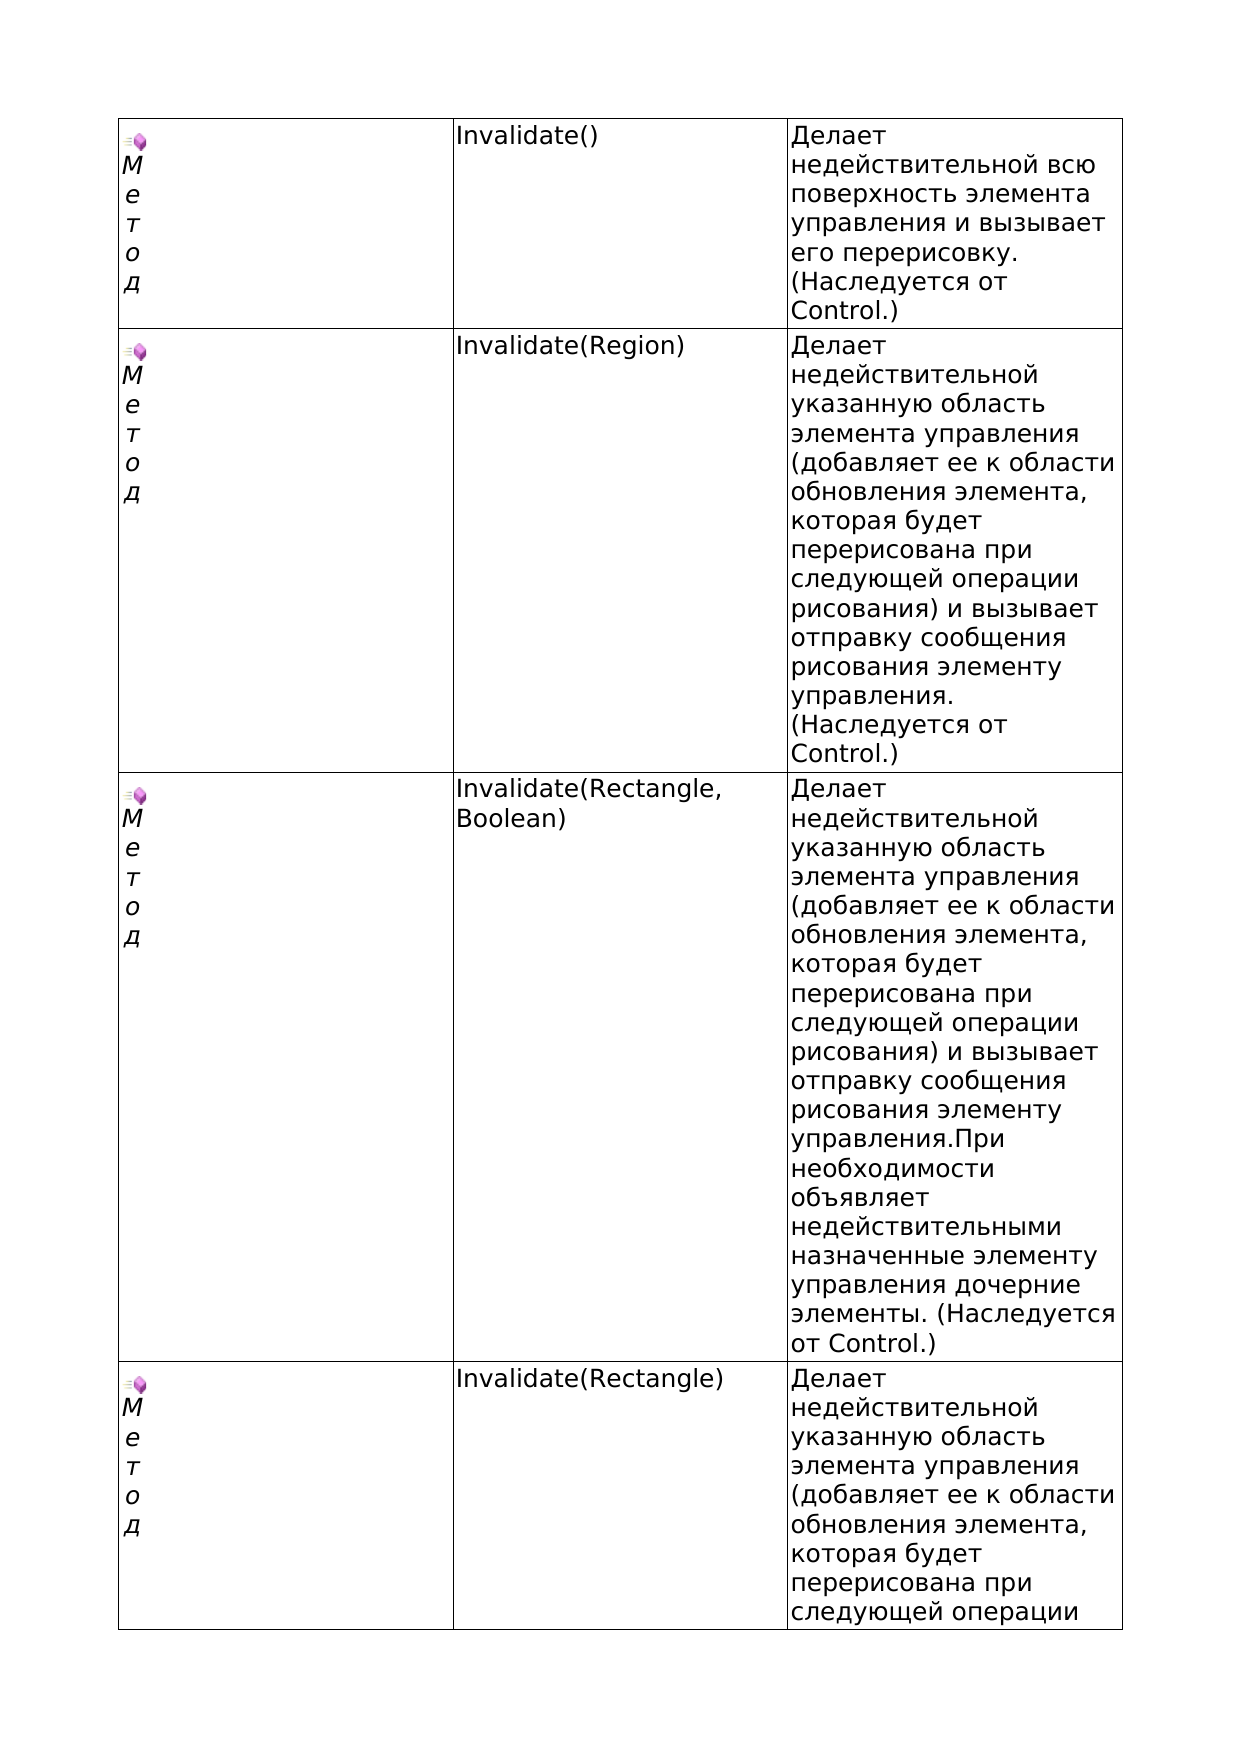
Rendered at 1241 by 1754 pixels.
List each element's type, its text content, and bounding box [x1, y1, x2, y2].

picture [121, 1376, 147, 1394]
table_cell [119, 773, 453, 1361]
picture [121, 343, 147, 361]
table_cell Делает недействительной указанную область элемента управления (добавляет ее к области обновления элемента, которая будет перерисована при следующей операции [788, 1362, 1122, 1629]
table_cell Invalidate() [454, 119, 787, 328]
table_cell [119, 119, 453, 328]
table_cell [119, 1362, 453, 1629]
table_cell Invalidate(Rectangle, Boolean) [454, 773, 787, 1361]
picture [121, 133, 147, 151]
table_cell [119, 329, 453, 772]
table_cell Invalidate(Rectangle) [454, 1362, 787, 1629]
table_cell Делает недействительной всю поверхность элемента управления и вызывает его перерисовку. (Наследуется от Control.) [788, 119, 1122, 328]
table_cell Делает недействительной указанную область элемента управления (добавляет ее к области обновления элемента, которая будет перерисована при следующей операции рисования) и вызывает отправку сообщения рисования элементу управления.При необходимости объявляет недействительными назначенные элементу управления дочерние элементы. (Наследуется от Control.) [788, 773, 1122, 1361]
table_cell Invalidate(Region) [454, 329, 787, 772]
picture [121, 787, 147, 805]
table_cell Делает недействительной указанную область элемента управления (добавляет ее к области обновления элемента, которая будет перерисована при следующей операции рисования) и вызывает отправку сообщения рисования элементу управления. (Наследуется от Control.) [788, 329, 1122, 772]
